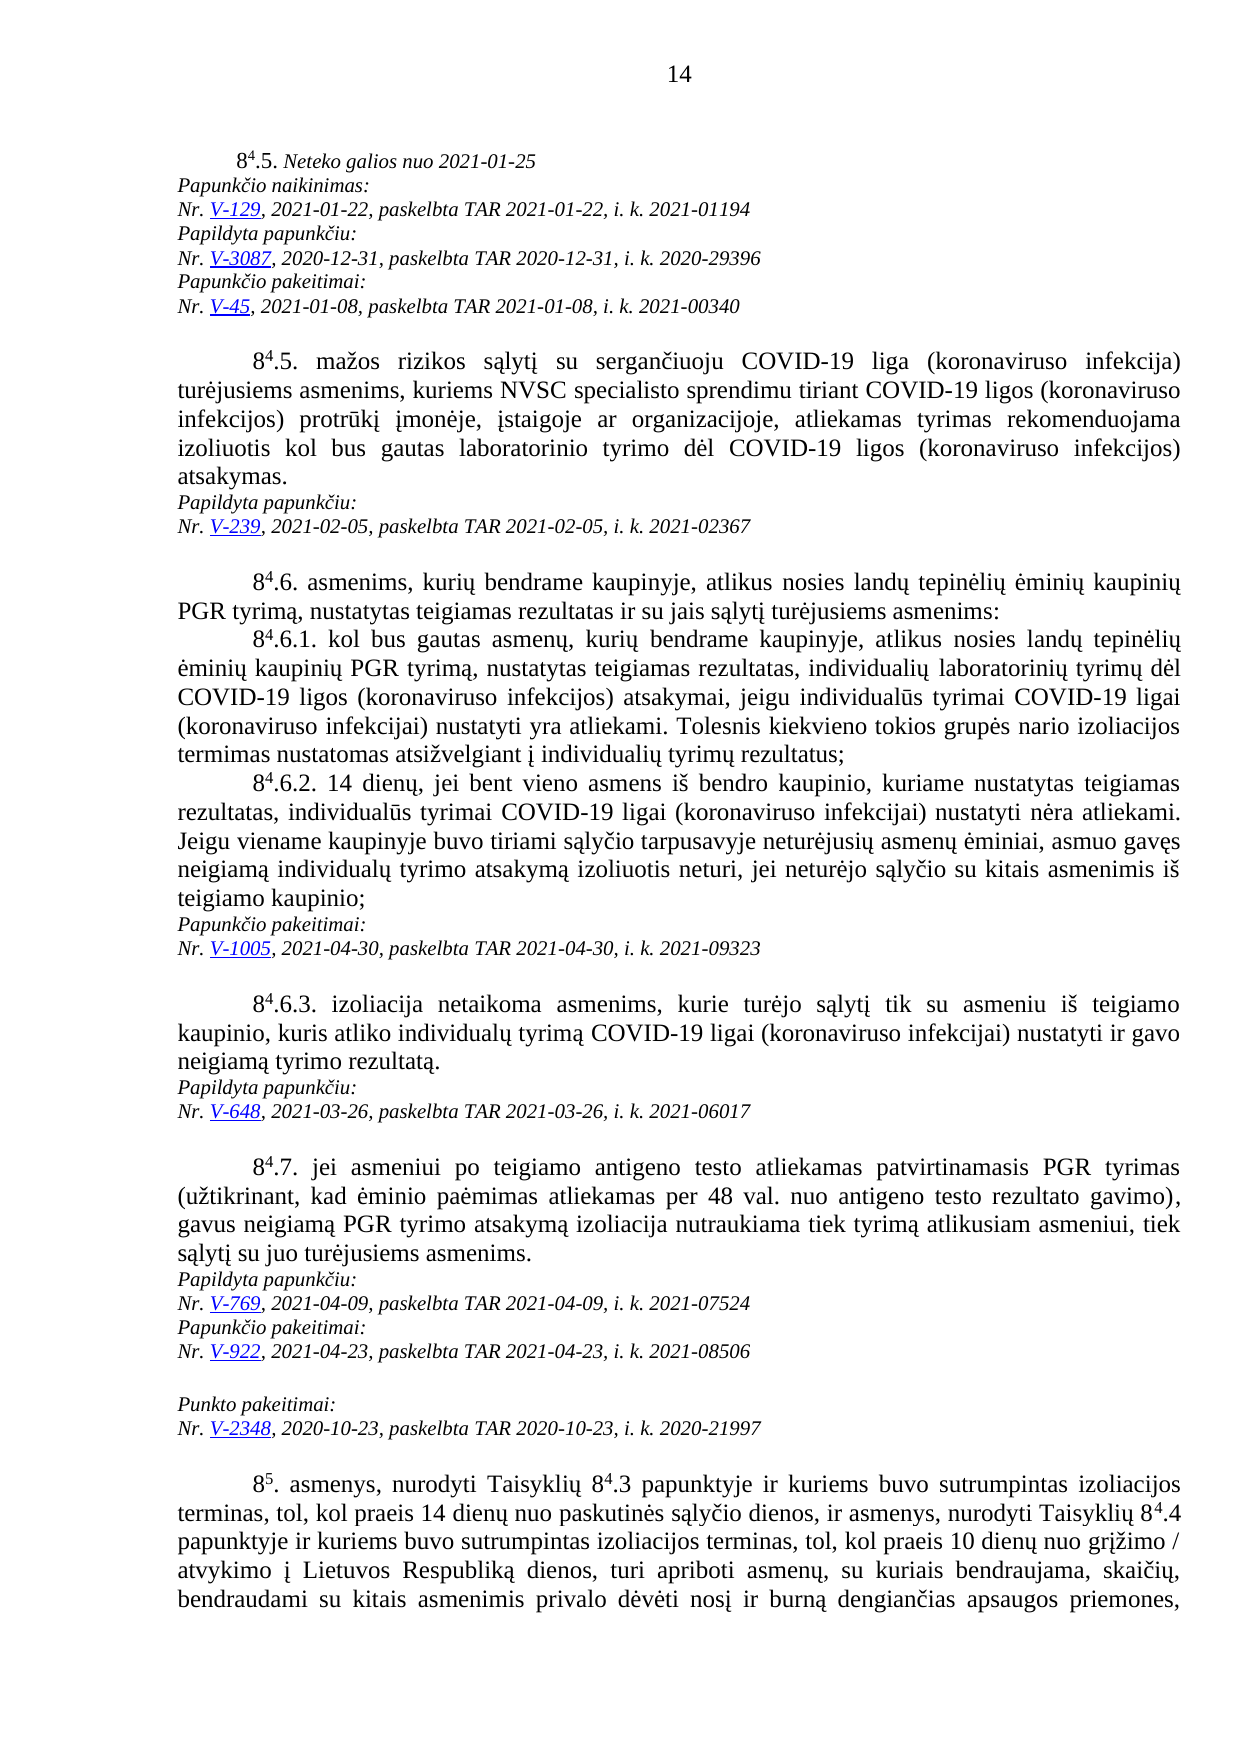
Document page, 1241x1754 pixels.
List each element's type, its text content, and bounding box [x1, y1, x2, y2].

text 84.6. asmenims, kurių bendrame kaupinyje, atlikus nosies landų tepinėlių ėminių kaupinių PGR tyrimą, nustatytas teigiamas rezultatas ir su jais sąlytį turėjusiems asmenims: [177, 567, 1181, 624]
text Papildyta papunkčiu: [177, 1267, 1181, 1291]
text Papunkčio pakeitimai: [177, 269, 1181, 293]
text Papildyta papunkčiu: [177, 1075, 1181, 1099]
text Nr. V-648, 2021-03-26, paskelbta TAR 2021-03-26, i. k. 2021-06017 [177, 1099, 1181, 1123]
text 84.6.2. 14 dienų, jei bent vieno asmens iš bendro kaupinio, kuriame nustatytas teigiamas rezultatas, individualūs tyrimai COVID-19 ligai (koronaviruso infekcijai) nustatyti nėra atliekami. Jeigu viename kaupinyje buvo tiriami sąlyčio tarpusavyje neturėjusių asmenų ėminiai, asmuo gavęs neigiamą individualų tyrimo atsakymą izoliuotis neturi, jei neturėjo sąlyčio su kitais asmenimis iš teigiamo kaupinio; [177, 768, 1181, 912]
text 84.7. jei asmeniui po teigiamo antigeno testo atliekamas patvirtinamasis PGR tyrimas (užtikrinant, kad ėminio paėmimas atliekamas per 48 val. nuo antigeno testo rezultato gavimo), gavus neigiamą PGR tyrimo atsakymą izoliacija nutraukiama tiek tyrimą atlikusiam asmeniui, tiek sąlytį su juo turėjusiems asmenims. [177, 1152, 1181, 1267]
text 85. asmenys, nurodyti Taisyklių 84.3 papunktyje ir kuriems buvo sutrumpintas izoliacijos terminas, tol, kol praeis 14 dienų nuo paskutinės sąlyčio dienos, ir asmenys, nurodyti Taisyklių 84.4 papunktyje ir kuriems buvo sutrumpintas izoliacijos terminas, tol, kol praeis 10 dienų nuo grįžimo / atvykimo į Lietuvos Respubliką dienos, turi apriboti asmenų, su kuriais bendraujama, skaičių, bendraudami su kitais asmenimis privalo dėvėti nosį ir burną dengiančias apsaugos priemones, [177, 1469, 1181, 1613]
text Nr. V-129, 2021-01-22, paskelbta TAR 2021-01-22, i. k. 2021-01194 [177, 197, 1181, 221]
text Nr. V-45, 2021-01-08, paskelbta TAR 2021-01-08, i. k. 2021-00340 [177, 293, 1181, 318]
text Nr. V-922, 2021-04-23, paskelbta TAR 2021-04-23, i. k. 2021-08506 [177, 1339, 1181, 1363]
text Nr. V-2348, 2020-10-23, paskelbta TAR 2020-10-23, i. k. 2020-21997 [177, 1416, 1181, 1440]
text Papunkčio pakeitimai: [177, 912, 1181, 936]
text Punkto pakeitimai: [177, 1392, 1181, 1416]
text Papunkčio naikinimas: [177, 173, 1181, 197]
text 84.5. Neteko galios nuo 2021-01-25 [177, 147, 1181, 173]
text Nr. V-769, 2021-04-09, paskelbta TAR 2021-04-09, i. k. 2021-07524 [177, 1291, 1181, 1315]
text 84.5. mažos rizikos sąlytį su sergančiuoju COVID-19 liga (koronaviruso infekcija) turėjusiems asmenims, kuriems NVSC specialisto sprendimu tiriant COVID-19 ligos (koronaviruso infekcijos) protrūkį įmonėje, įstaigoje ar organizacijoje, atliekamas tyrimas rekomenduojama izoliuotis kol bus gautas laboratorinio tyrimo dėl COVID-19 ligos (koronaviruso infekcijos) atsakymas. [177, 346, 1181, 490]
text 84.6.3. izoliacija netaikoma asmenims, kurie turėjo sąlytį tik su asmeniu iš teigiamo kaupinio, kuris atliko individualų tyrimą COVID-19 ligai (koronaviruso infekcijai) nustatyti ir gavo neigiamą tyrimo rezultatą. [177, 989, 1181, 1075]
text Papildyta papunkčiu: [177, 221, 1181, 245]
text Nr. V-1005, 2021-04-30, paskelbta TAR 2021-04-30, i. k. 2021-09323 [177, 936, 1181, 960]
text Papunkčio pakeitimai: [177, 1315, 1181, 1339]
text Nr. V-3087, 2020-12-31, paskelbta TAR 2020-12-31, i. k. 2020-29396 [177, 245, 1181, 269]
text Nr. V-239, 2021-02-05, paskelbta TAR 2021-02-05, i. k. 2021-02367 [177, 514, 1181, 538]
text Papildyta papunkčiu: [177, 490, 1181, 514]
text 84.6.1. kol bus gautas asmenų, kurių bendrame kaupinyje, atlikus nosies landų tepinėlių ėminių kaupinių PGR tyrimą, nustatytas teigiamas rezultatas, individualių laboratorinių tyrimų dėl COVID-19 ligos (koronaviruso infekcijos) atsakymai, jeigu individualūs tyrimai COVID-19 ligai (koronaviruso infekcijai) nustatyti yra atliekami. Tolesnis kiekvieno tokios grupės nario izoliacijos termimas nustatomas atsižvelgiant į individualių tyrimų rezultatus; [177, 624, 1181, 768]
